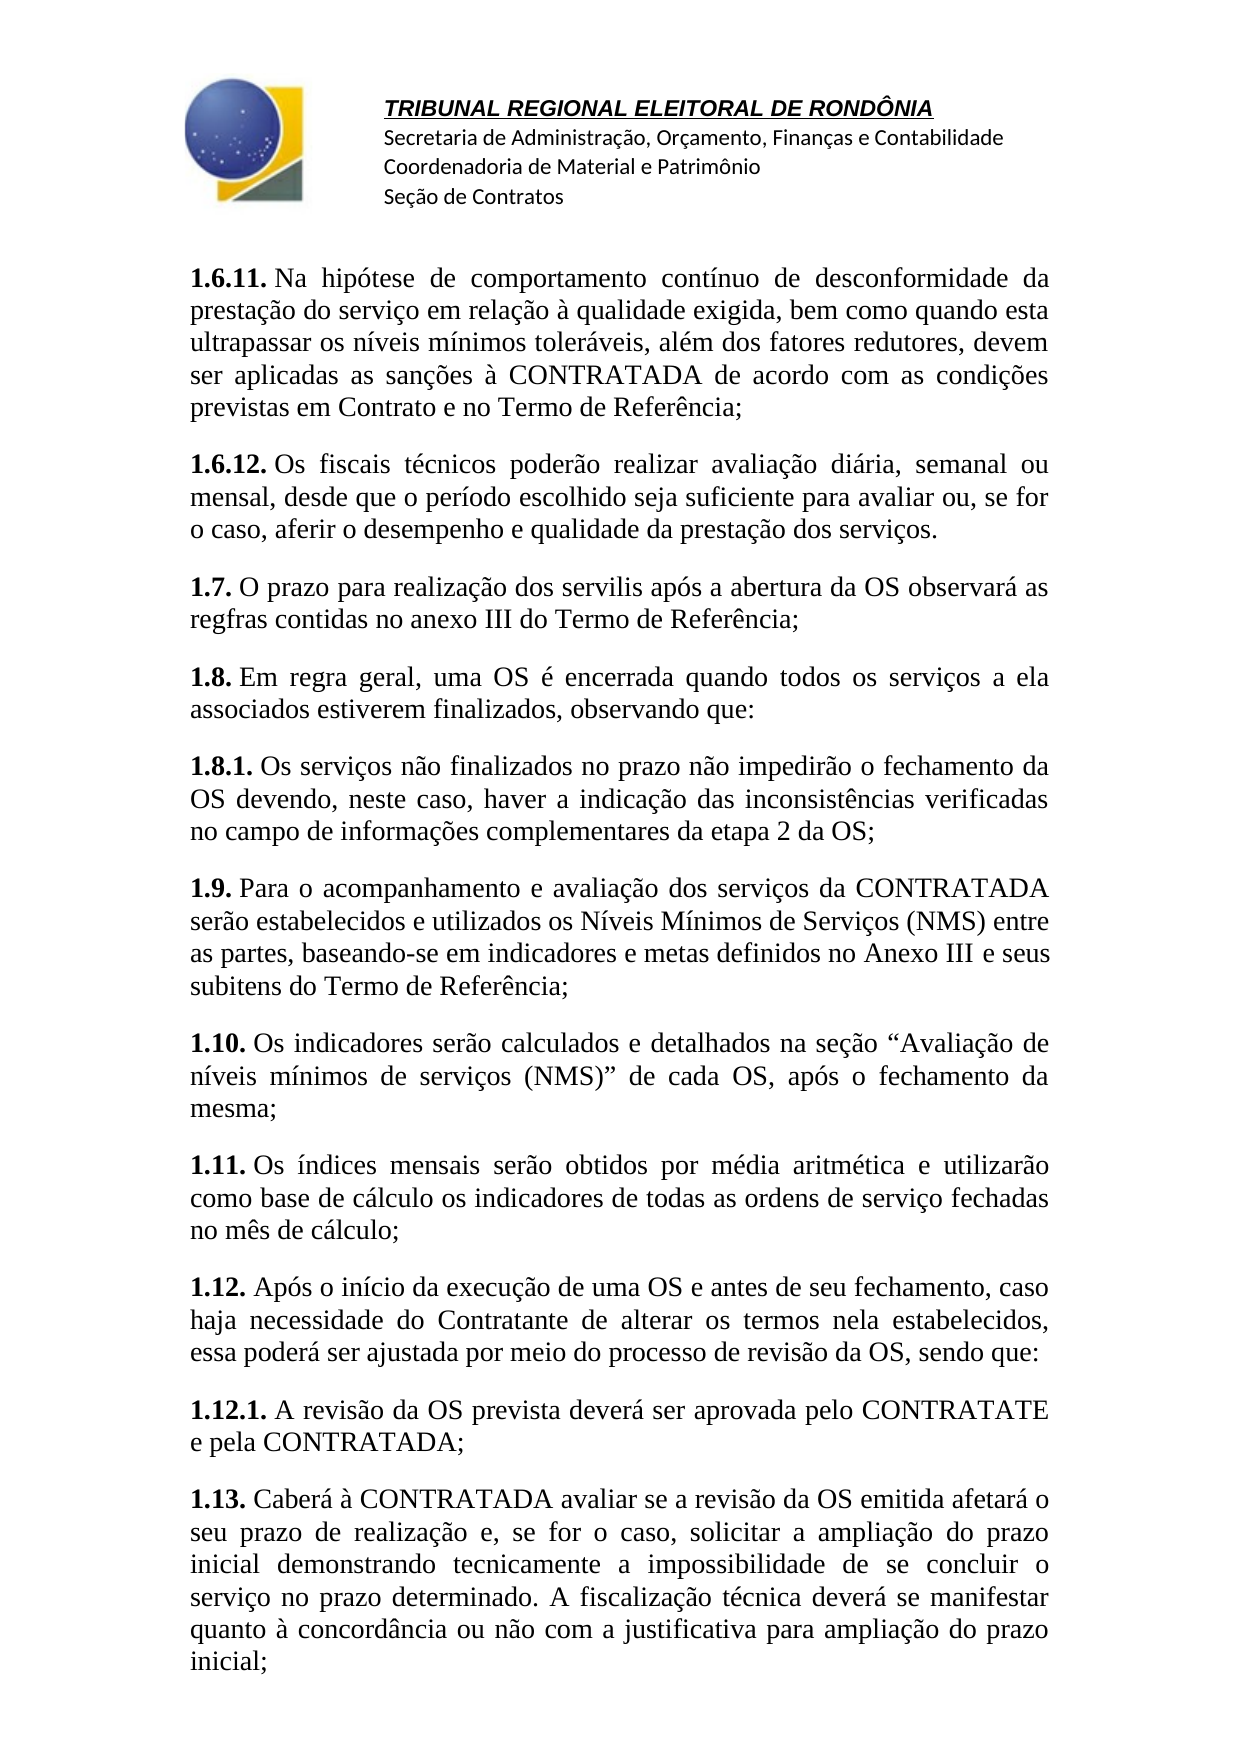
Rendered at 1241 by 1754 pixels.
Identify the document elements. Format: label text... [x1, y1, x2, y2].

text 1.6.11. Na hipótese de comportamento contínuo de desconformidade da prestação do serviço em relação à qualidade exigida, bem como quando esta ultrapassar os níveis mínimos toleráveis, além dos fatores redutores, devem ser aplicadas as sanções à CONTRATADA de acordo com as condições previstas em Contrato e no Termo de Referência; [190, 261, 1051, 423]
text 1.8.1. Os serviços não finalizados no prazo não impedirão o fechamento da OS devendo, neste caso, haver a indicação das inconsistências verificadas no campo de informações complementares da etapa 2 da OS; [190, 749, 1051, 847]
text 1.13. Caberá à CONTRATADA avaliar se a revisão da OS emitida afetará o seu prazo de realização e, se for o caso, solicitar a ampliação do prazo inicial demonstrando tecnicamente a impossibilidade de se concluir o serviço no prazo determinado. A fiscalização técnica deverá se manifestar quanto à concordância ou não com a justificativa para ampliação do prazo inicial; [190, 1482, 1051, 1677]
text 1.8. Em regra geral, uma OS é encerrada quando todos os serviços a ela associados estiverem finalizados, observando que: [190, 659, 1051, 724]
text 1.7. O prazo para realização dos servilis após a abertura da OS observará as regfras contidas no anexo III do Termo de Referência; [190, 570, 1051, 634]
text 1.11. Os índices mensais serão obtidos por média aritmética e utilizarão como base de cálculo os indicadores de todas as ordens de serviço fechadas no mês de cálculo; [190, 1148, 1051, 1246]
text 1.10. Os indicadores serão calculados e detalhados na seção “Avaliação de níveis mínimos de serviços (NMS)” de cada OS, após o fechamento da mesma; [190, 1026, 1051, 1123]
text 1.12.1. A revisão da OS prevista deverá ser aprovada pelo CONTRATATE e pela CONTRATADA; [190, 1393, 1051, 1457]
text 1.9. Para o acompanhamento e avaliação dos serviços da CONTRATADA serão estabelecidos e utilizados os Níveis Mínimos de Serviços (NMS) entre as partes, baseando-se em indicadores e metas definidos no Anexo III e seus subitens do Termo de Referência; [190, 872, 1051, 1001]
text 1.6.12. Os fiscais técnicos poderão realizar avaliação diária, semanal ou mensal, desde que o período escolhido seja suficiente para avaliar ou, se for o caso, aferir o desempenho e qualidade da prestação dos serviços. [190, 448, 1051, 545]
text 1.12. Após o início da execução de uma OS e antes de seu fechamento, caso haja necessidade do Contratante de alterar os termos nela estabelecidos, essa poderá ser ajustada por meio do processo de revisão da OS, sendo que: [190, 1271, 1051, 1368]
